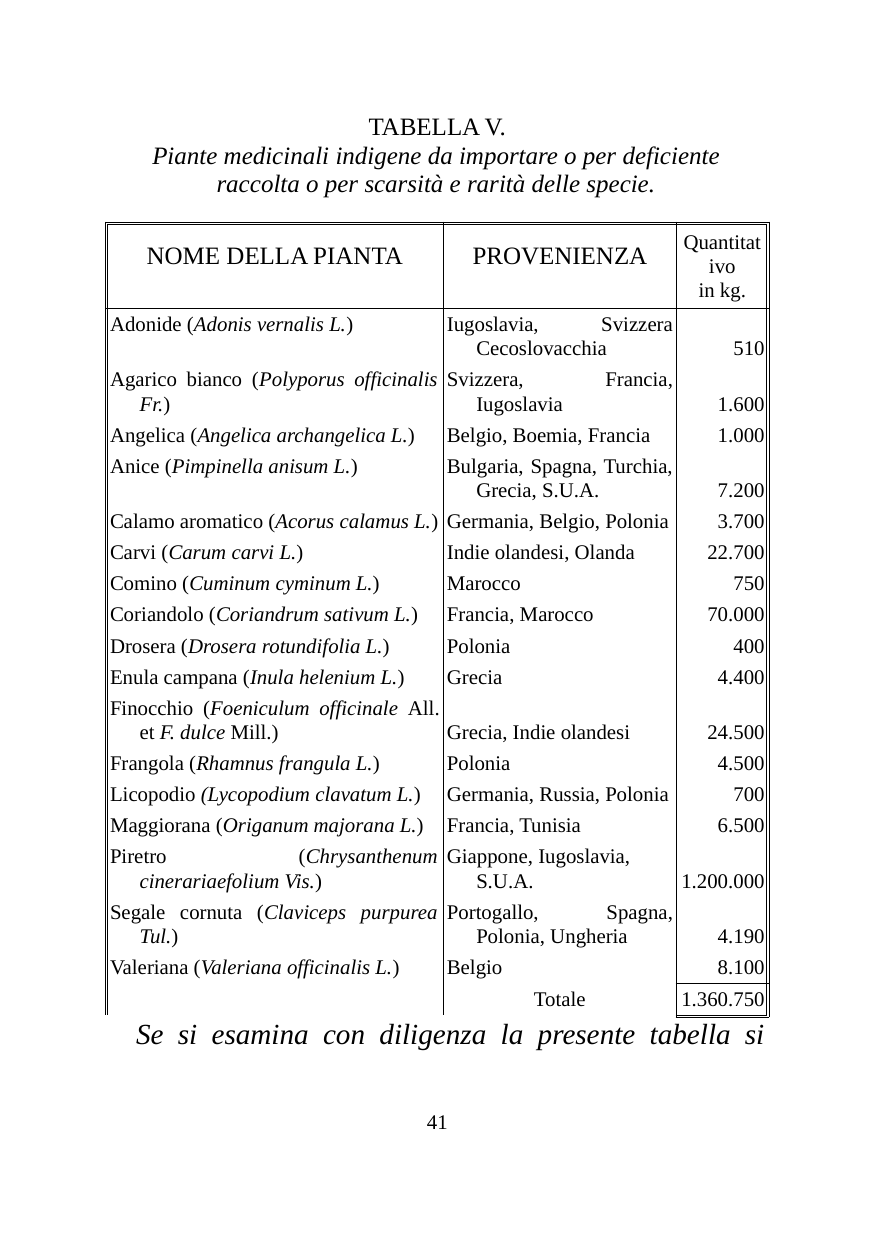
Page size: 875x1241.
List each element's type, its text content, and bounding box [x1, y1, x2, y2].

table_cell Frangola (Rhamnus frangula L.) [108, 748, 443, 779]
table_cell Angelica (Angelica archangelica L.) [108, 419, 443, 450]
table_cell 4.400 [677, 661, 766, 692]
table_cell 1.360.750 [677, 984, 766, 1015]
table_cell Belgio [444, 951, 676, 982]
table_cell Calamo aromatico (Acorus calamus L.) [108, 505, 443, 537]
table_cell Grecia [444, 661, 676, 692]
table_cell 22.700 [677, 537, 766, 568]
table_cell 3.700 [677, 505, 766, 537]
table_cell Carvi (Carum carvi L.) [108, 537, 443, 568]
table_cell Agarico bianco (Polyporus officinalis Fr.) [108, 364, 443, 419]
table_cell NOME DELLA PIANTA [108, 225, 443, 308]
table_cell 400 [677, 630, 766, 661]
table_cell Coriandolo (Coriandrum sativum L.) [108, 599, 443, 630]
table_cell Germania, Belgio, Polonia [444, 505, 676, 537]
table_cell Piretro (Chrysanthenum cinerariaefolium Vis.) [108, 841, 443, 896]
table_cell Indie olandesi, Olanda [444, 537, 676, 568]
table_cell Adonide (Adonis vernalis L.) [108, 309, 443, 364]
table_cell [108, 983, 443, 1015]
table_cell Belgio, Boemia, Francia [444, 419, 676, 450]
table_cell Francia, Marocco [444, 599, 676, 630]
table_cell PROVENIENZA [444, 225, 676, 308]
table_cell Portogallo, Spagna, Polonia, Ungheria [444, 896, 676, 951]
table_cell Francia, Tunisia [444, 810, 676, 841]
table_cell Polonia [444, 630, 676, 661]
table_cell 700 [677, 779, 766, 810]
table_cell 1.000 [677, 419, 766, 450]
table_cell Drosera (Drosera rotundifolia L.) [108, 630, 443, 661]
table_cell Marocco [444, 568, 676, 599]
table_cell Totale [444, 983, 676, 1015]
table_cell Enula campana (Inula helenium L.) [108, 661, 443, 692]
table_cell 510 [677, 309, 766, 364]
table_cell 1.200.000 [677, 841, 766, 896]
table_cell Anice (Pimpinella anisum L.) [108, 450, 443, 505]
table_cell Quantitativo in kg. [677, 225, 766, 308]
table_cell Maggiorana (Origanum majorana L.) [108, 810, 443, 841]
table_cell Iugoslavia, Svizzera Cecoslovacchia [444, 309, 676, 364]
table_cell 8.100 [677, 951, 766, 982]
table_cell 4.500 [677, 748, 766, 779]
table_cell Finocchio (Foeniculum officinale All. et F. dulce Mill.) [108, 692, 443, 747]
table_cell 24.500 [677, 692, 766, 747]
table_cell Bulgaria, Spagna, Turchia, Grecia, S.U.A. [444, 450, 676, 505]
table_cell Comino (Cuminum cyminum L.) [108, 568, 443, 599]
table_cell 7.200 [677, 450, 766, 505]
table_cell 4.190 [677, 896, 766, 951]
table_cell Licopodio (Lycopodium clavatum L.) [108, 779, 443, 810]
table_header TABELLA V. Piante medicinali indigene da importare o per deficiente raccolta o per scarsità e rarità delle specie. [106, 106, 768, 222]
table_cell 6.500 [677, 810, 766, 841]
table_cell 70.000 [677, 599, 766, 630]
table_cell Valeriana (Valeriana officinalis L.) [108, 951, 443, 982]
table_cell Germania, Russia, Polonia [444, 779, 676, 810]
table_cell 1.600 [677, 364, 766, 419]
table_cell Segale cornuta (Claviceps purpurea Tul.) [108, 896, 443, 951]
text Se si esamina con diligenza la presente tabella si [106, 1017, 768, 1051]
table_cell Svizzera, Francia, Iugoslavia [444, 364, 676, 419]
table_cell Grecia, Indie olandesi [444, 692, 676, 747]
table_cell 750 [677, 568, 766, 599]
table_cell Polonia [444, 748, 676, 779]
table_cell Giappone, Iugoslavia, S.U.A. [444, 841, 676, 896]
